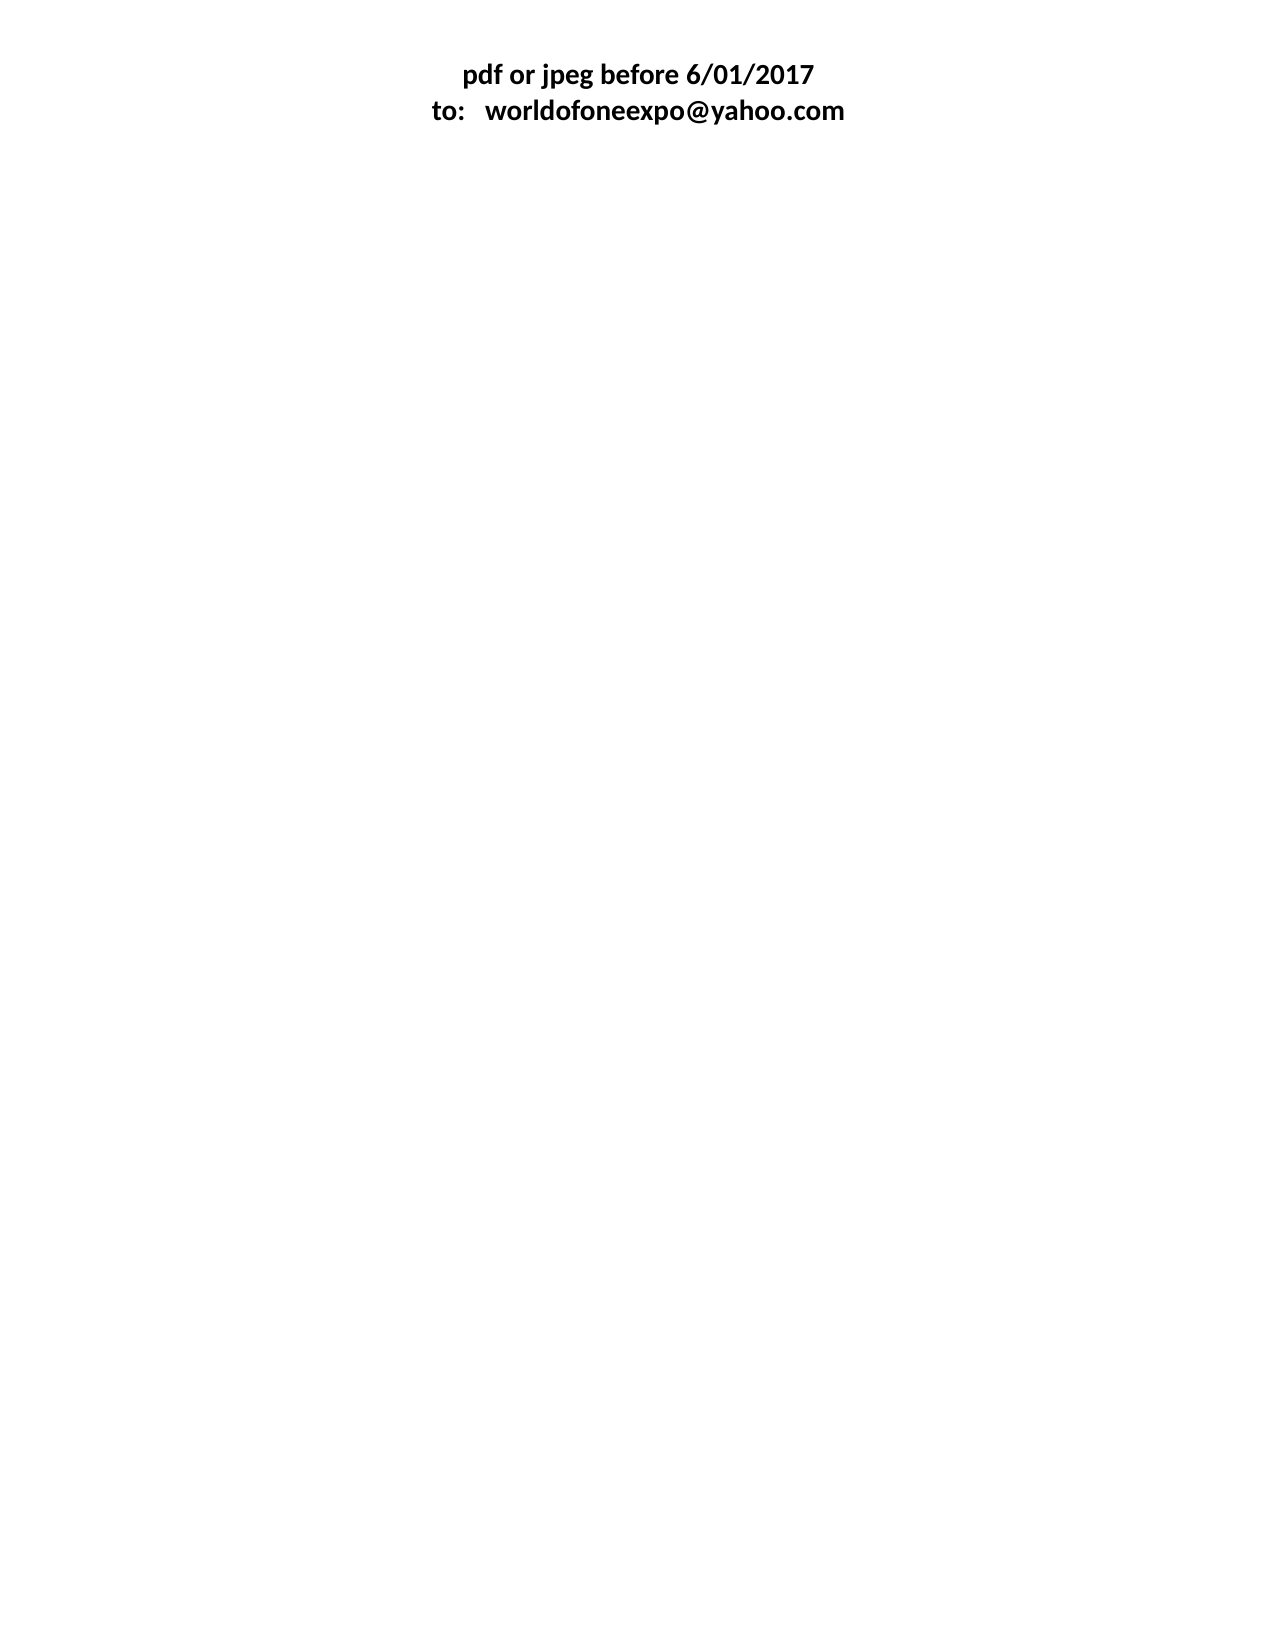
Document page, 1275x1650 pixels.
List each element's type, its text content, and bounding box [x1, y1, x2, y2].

text to: worldofoneexpo@yahoo.com [72, 92, 1205, 127]
text pdf or jpeg before 6/01/2017 [72, 56, 1205, 92]
